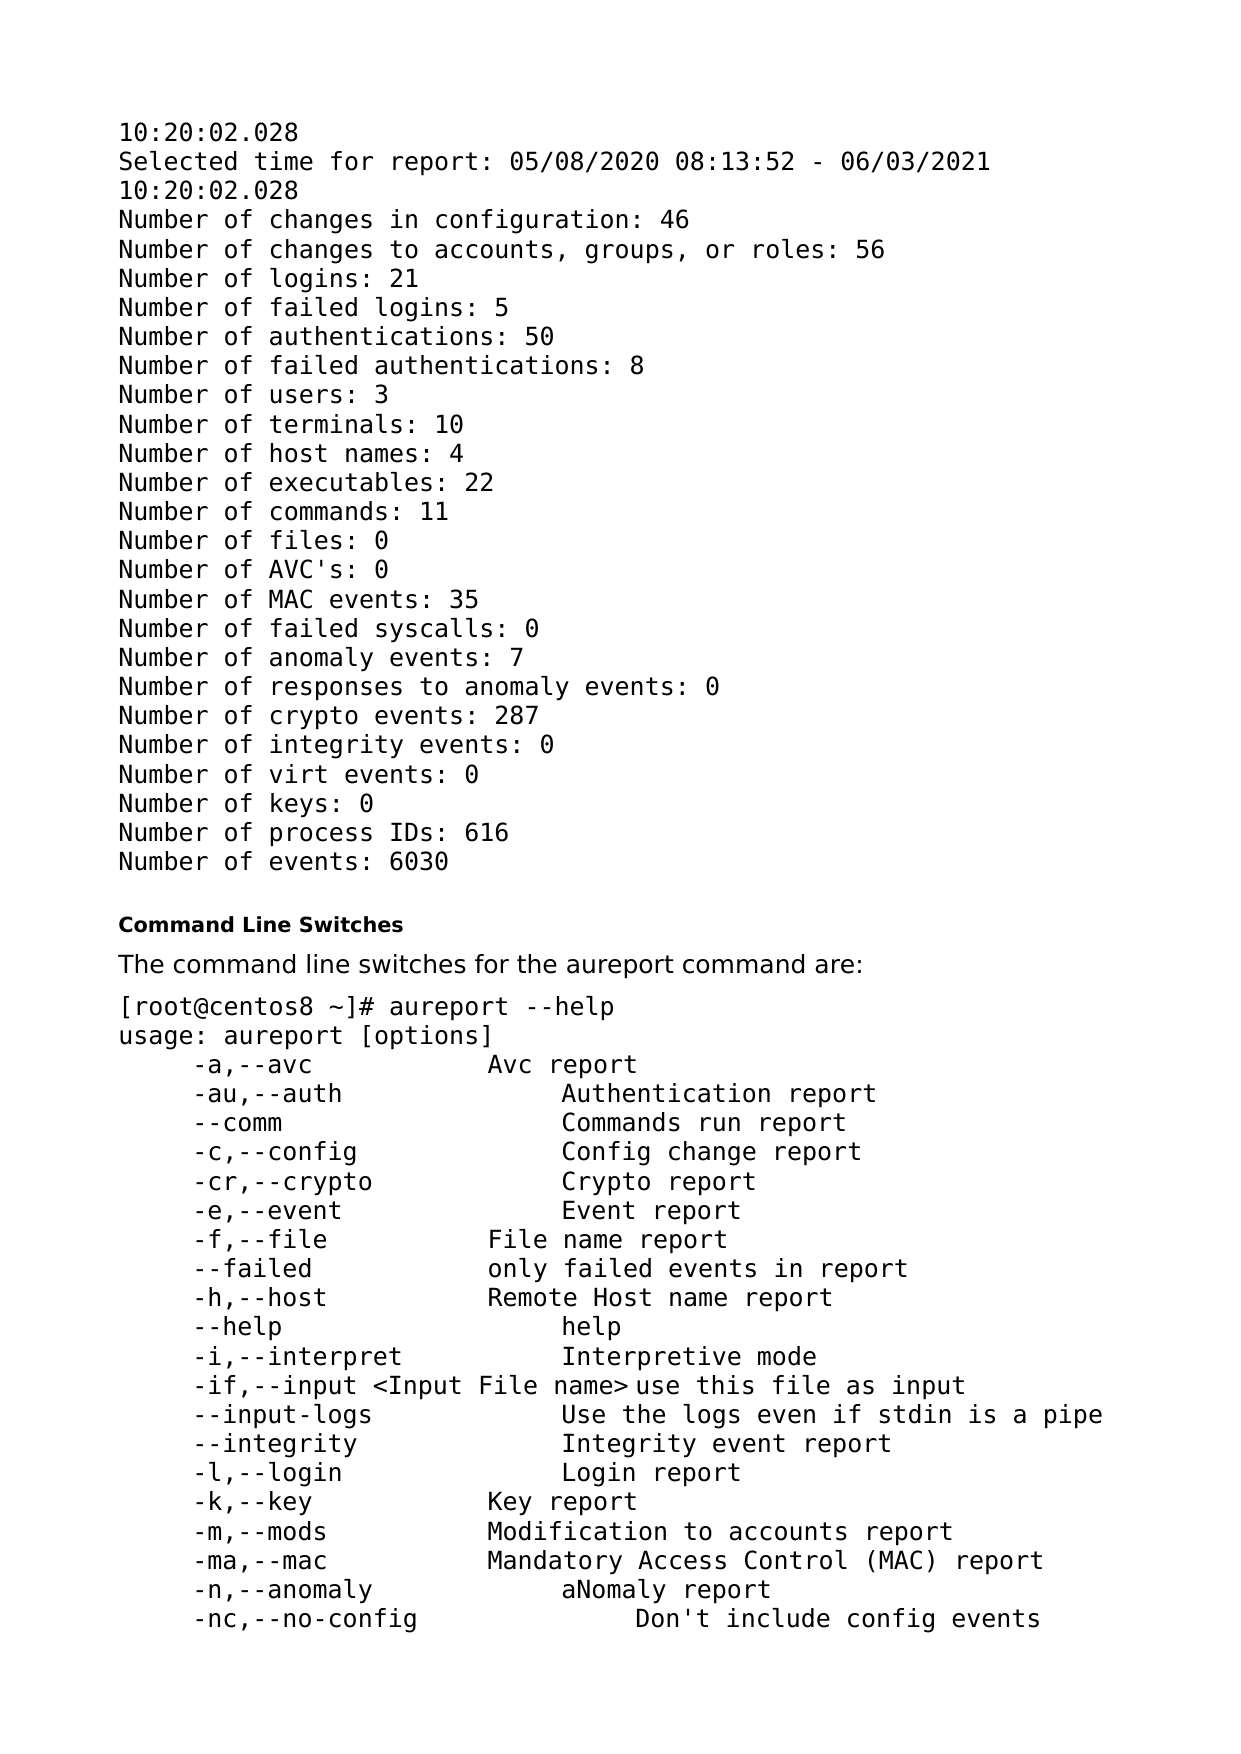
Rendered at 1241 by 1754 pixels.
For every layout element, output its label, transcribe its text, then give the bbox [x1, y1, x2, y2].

subtitle Command Line Switches [118, 913, 1122, 937]
text [root@centos8 ~]# aureport --help usage: aureport [options] -a,--avc Avc report -au,--auth Authentication report --comm Commands run report -c,--config Config change report -cr,--crypto Crypto report -e,--event Event report -f,--file File name report --failed only failed events in report -h,--host Remote Host name report --help help -i,--interpret Interpretive mode -if,--input <Input File name> use this file as input --input-logs Use the logs even if stdin is a pipe --integrity Integrity event report -l,--login Login report -k,--key Key report -m,--mods Modification to accounts report -ma,--mac Mandatory Access Control (MAC) report -n,--anomaly aNomaly report -nc,--no-config Don't include config events [118, 992, 1122, 1633]
text 10:20:02.028 Selected time for report: 05/08/2020 08:13:52 - 06/03/2021 10:20:02.028 Number of changes in configuration: 46 Number of changes to accounts, groups, or roles: 56 Number of logins: 21 Number of failed logins: 5 Number of authentications: 50 Number of failed authentications: 8 Number of users: 3 Number of terminals: 10 Number of host names: 4 Number of executables: 22 Number of commands: 11 Number of files: 0 Number of AVC's: 0 Number of MAC events: 35 Number of failed syscalls: 0 Number of anomaly events: 7 Number of responses to anomaly events: 0 Number of crypto events: 287 Number of integrity events: 0 Number of virt events: 0 Number of keys: 0 Number of process IDs: 616 Number of events: 6030 [118, 118, 1122, 876]
text The command line switches for the aureport command are: [118, 950, 1122, 979]
